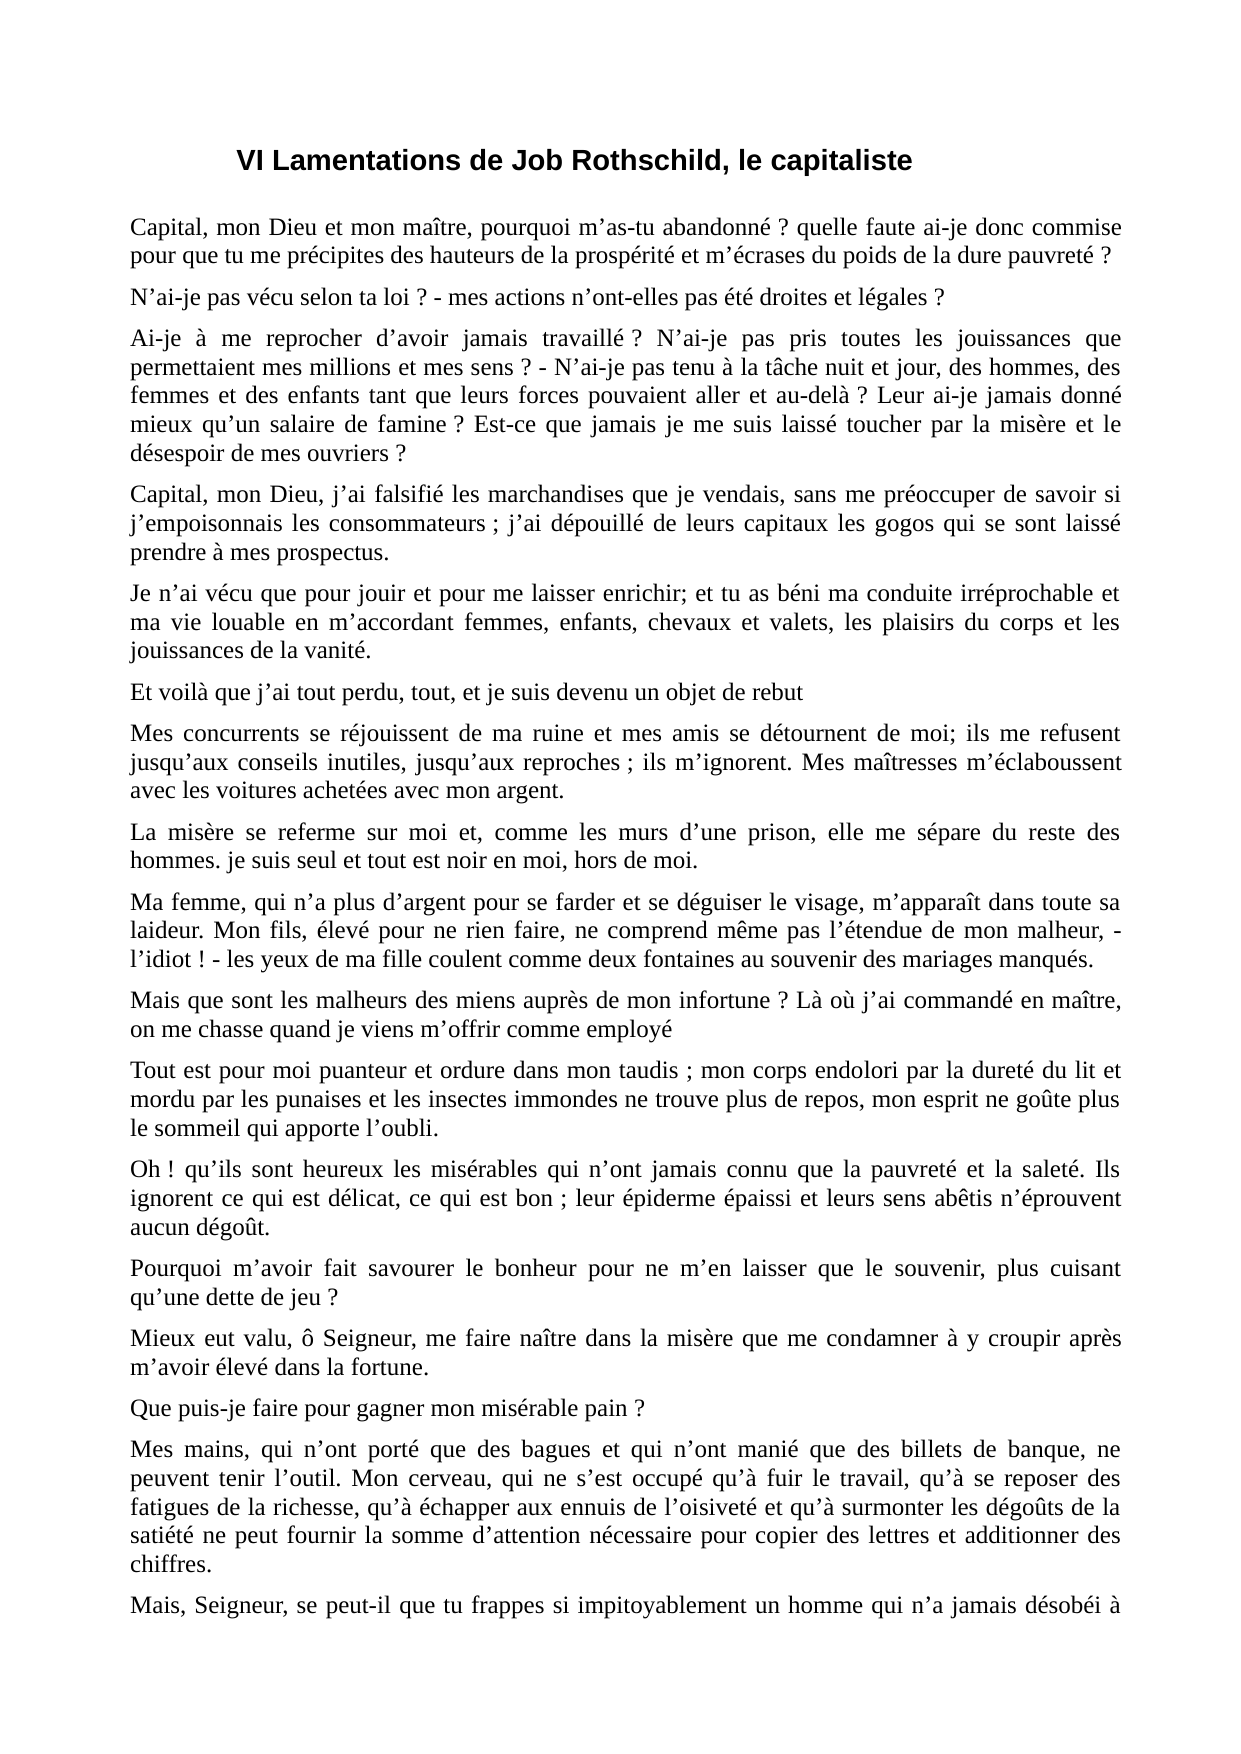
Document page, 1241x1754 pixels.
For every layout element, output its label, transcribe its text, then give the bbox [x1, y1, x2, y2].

text Mais, Seigneur, se peut-il que tu frappes si impitoyablement un homme qui n’a jamais désobéi à [130, 1591, 1122, 1619]
subtitle VI Lamentations de Job Rothschild, le capitaliste [236, 143, 1122, 176]
text Ma femme, qui n’a plus d’argent pour se farder et se déguiser le visage, m’apparaît dans toute sa laideur. Mon fils, élevé pour ne rien faire, ne com­prend même pas l’étendue de mon malheur, -l’idiot ! - les yeux de ma fille coulent comme deux fontaines au souvenir des mariages manqués. [130, 887, 1122, 973]
text Capital, mon Dieu et mon maître, pourquoi m’as-tu abandonné ? quelle faute ai-je donc commise pour que tu me précipites des hauteurs de la pros­périté et m’écrases du poids de la dure pauvreté ? [130, 212, 1122, 269]
text Je n’ai vécu que pour jouir et pour me laisser enrichir; et tu as béni ma conduite irréprochable et ma vie louable en m’accordant femmes, enfants, chevaux et valets, les plaisirs du corps et les jouissances de la vanité. [130, 578, 1122, 664]
text N’ai-je pas vécu selon ta loi ? - mes actions n’ont-elles pas été droites et légales ? [130, 282, 1122, 311]
text Pourquoi m’avoir fait savourer le bonheur pour ne m’en laisser que le souvenir, plus cuisant qu’une dette de jeu ? [130, 1253, 1122, 1311]
text Mes mains, qui n’ont porté que des bagues et qui n’ont manié que des billets de banque, ne peuvent tenir l’outil. Mon cerveau, qui ne s’est occupé qu’à fuir le travail, qu’à se reposer des fatigues de la richesse, qu’à échapper aux ennuis de l’oisiveté et qu’à surmonter les dégoûts de la satiété ne peut fournir la somme d’attention nécessaire pour copier des lettres et additionner des chiffres. [130, 1434, 1122, 1578]
text Mieux eut valu, ô Seigneur, me faire naître dans la misère que me con­damner à y croupir après m’avoir élevé dans la fortune. [130, 1323, 1122, 1381]
text Tout est pour moi puanteur et ordure dans mon taudis ; mon corps endo­lori par la dureté du lit et mordu par les punaises et les insectes immondes ne trouve plus de repos, mon esprit ne goûte plus le sommeil qui apporte l’oubli. [130, 1056, 1122, 1142]
text Capital, mon Dieu, j’ai falsifié les marchandises que je vendais, sans me préoccuper de savoir si j’empoisonnais les consommateurs ; j’ai dépouillé de leurs capitaux les gogos qui se sont laissé prendre à mes prospectus. [130, 479, 1122, 566]
text Mes concurrents se réjouissent de ma ruine et mes amis se détournent de moi; ils me refusent jusqu’aux conseils inutiles, jusqu’aux reproches ; ils m’igno­rent. Mes maîtresses m’éclaboussent avec les voitures achetées avec mon argent. [130, 718, 1122, 804]
text Ai-je à me reprocher d’avoir jamais travaillé ? N’ai-je pas pris toutes les jouissances que permettaient mes millions et mes sens ? - N’ai-je pas tenu à la tâche nuit et jour, des hommes, des femmes et des enfants tant que leurs forces pouvaient aller et au-delà ? Leur ai-je jamais donné mieux qu’un salaire de famine ? Est-ce que jamais je me suis laissé toucher par la misère et le désespoir de mes ouvriers ? [130, 323, 1122, 467]
text Oh ! qu’ils sont heureux les misérables qui n’ont jamais connu que la pauvreté et la saleté. Ils ignorent ce qui est délicat, ce qui est bon ; leur épider­me épaissi et leurs sens abêtis n’éprouvent aucun dégoût. [130, 1154, 1122, 1241]
text Que puis-je faire pour gagner mon misérable pain ? [130, 1393, 1122, 1422]
text Mais que sont les malheurs des miens auprès de mon infortune ? Là où j’ai commandé en maître, on me chasse quand je viens m’offrir comme employé [130, 986, 1122, 1043]
text La misère se referme sur moi et, comme les murs d’une prison, elle me sépare du reste des hommes. je suis seul et tout est noir en moi, hors de moi. [130, 817, 1122, 874]
text Et voilà que j’ai tout perdu, tout, et je suis devenu un objet de rebut [130, 677, 1122, 706]
